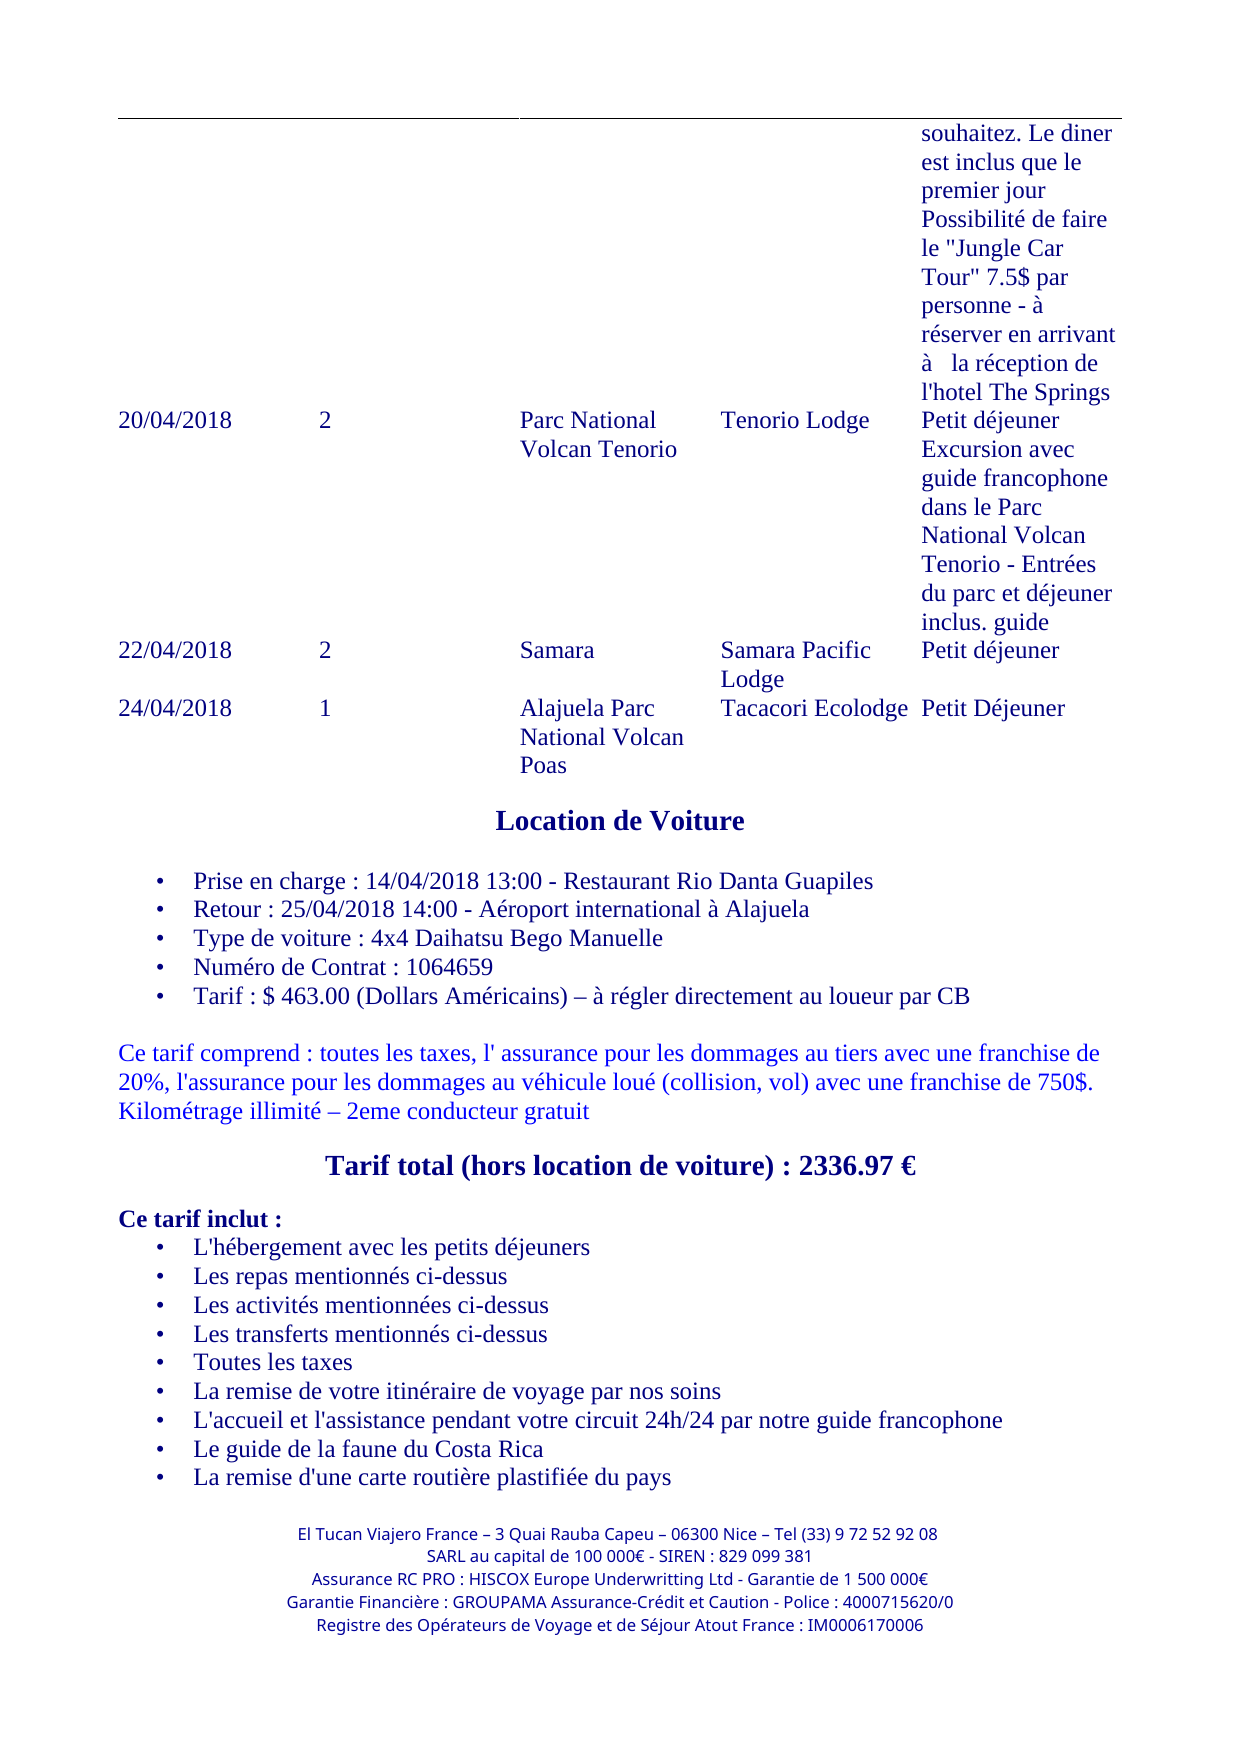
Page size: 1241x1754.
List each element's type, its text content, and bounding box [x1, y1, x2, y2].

table_cell souhaitez. Le diner est inclus que le premier jour Possibilité de faire le "Jungle Car Tour" 7.5$ par personne - à réserver en arrivant à la réception de l'hotel The Springs [921, 119, 1122, 406]
table_cell Tacacori Ecolodge [720, 693, 921, 779]
list Prise en charge : 14/04/2018 13:00 - Restaurant Rio Danta Guapiles [156, 866, 1122, 894]
list Numéro de Contrat : 1064659 [156, 952, 1122, 981]
list Le guide de la faune du Costa Rica [156, 1434, 1122, 1462]
list Les transferts mentionnés ci-dessus [156, 1319, 1122, 1347]
list L'accueil et l'assistance pendant votre circuit 24h/24 par notre guide francophone [156, 1405, 1122, 1434]
list Retour : 25/04/2018 14:00 - Aéroport international à Alajuela [156, 894, 1122, 923]
table_cell Tenorio Lodge [720, 406, 921, 636]
table_cell [720, 119, 921, 406]
table_cell Parc National Volcan Tenorio [520, 406, 720, 636]
list La remise de votre itinéraire de voyage par nos soins [156, 1376, 1122, 1405]
text Kilométrage illimité – 2eme conducteur gratuit [118, 1096, 1122, 1124]
table_cell [520, 119, 720, 406]
text Location de Voiture [118, 803, 1122, 837]
list La remise d'une carte routière plastifiée du pays [156, 1462, 1122, 1491]
table_cell Alajuela Parc National Volcan Poas [520, 693, 720, 779]
text Ce tarif inclut : [118, 1204, 1122, 1232]
table_cell [118, 119, 319, 406]
text Tarif total (hors location de voiture) : 2336.97 € [118, 1148, 1122, 1182]
list Type de voiture : 4x4 Daihatsu Bego Manuelle [156, 923, 1122, 952]
table_cell 20/04/2018 [118, 406, 319, 636]
list Les repas mentionnés ci-dessus [156, 1261, 1122, 1290]
table_cell Petit Déjeuner [921, 693, 1122, 779]
table_cell 22/04/2018 [118, 636, 319, 693]
list Les activités mentionnées ci-dessus [156, 1290, 1122, 1319]
table_cell 2 [319, 636, 519, 693]
table_cell Petit déjeuner [921, 636, 1122, 693]
list Toutes les taxes [156, 1347, 1122, 1376]
text Ce tarif comprend : toutes les taxes, l' assurance pour les dommages au tiers avec une franchise de 20%, l'assurance pour les dommages au véhicule loué (collision, vol) avec une franchise de 750$. [118, 1038, 1122, 1096]
table_cell Samara [520, 636, 720, 693]
table_cell 1 [319, 693, 519, 779]
table_cell 2 [319, 406, 519, 636]
list Tarif : $ 463.00 (Dollars Américains) – à régler directement au loueur par CB [156, 981, 1122, 1009]
table_cell 24/04/2018 [118, 693, 319, 779]
table_cell Samara Pacific Lodge [720, 636, 921, 693]
table_cell Petit déjeuner Excursion avec guide francophone dans le Parc National Volcan Tenorio - Entrées du parc et déjeuner inclus. guide [921, 406, 1122, 636]
table_cell [319, 119, 519, 406]
list L'hébergement avec les petits déjeuners [156, 1232, 1122, 1261]
